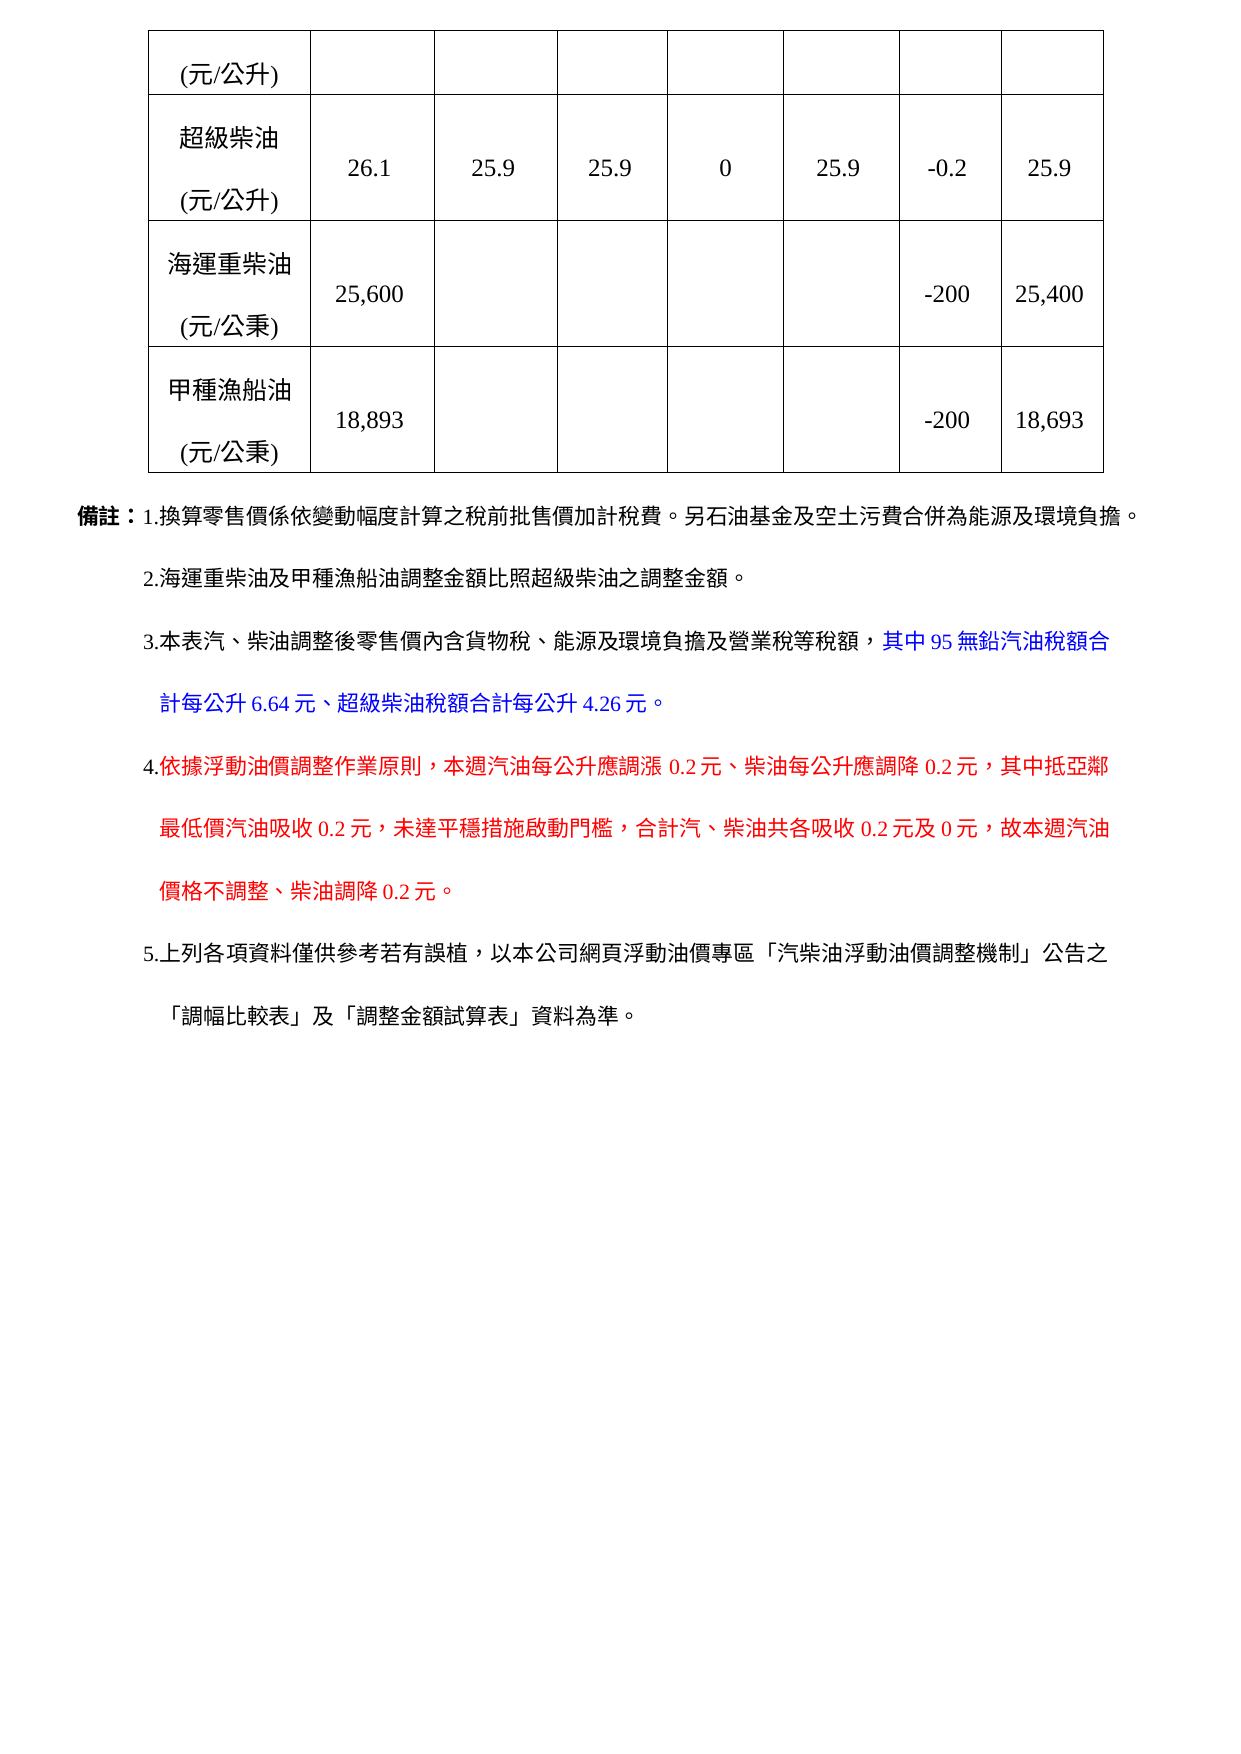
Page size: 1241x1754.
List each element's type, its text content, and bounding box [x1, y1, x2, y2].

text 2.海運重柴油及甲種漁船油調整金額比照超級柴油之調整金額。 [143, 535, 1175, 598]
table_cell [311, 31, 434, 94]
table_cell 25.9 [784, 95, 899, 220]
table_cell -0.2 [900, 95, 1001, 220]
table_cell 甲種漁船油(元/公秉) [149, 347, 310, 472]
table_cell [668, 221, 783, 346]
table_cell (元/公升) [149, 31, 310, 94]
text 3.本表汽、柴油調整後零售價內含貨物稅、能源及環境負擔及營業稅等稅額，其中95無鉛汽油稅額合計每公升6.64元、超級柴油稅額合計每公升4.26元。 [143, 598, 1110, 723]
text 備註：1.換算零售價係依變動幅度計算之稅前批售價加計稅費。另石油基金及空土污費合併為能源及環境負擔。 [77, 473, 1175, 535]
table_cell 25.9 [435, 95, 557, 220]
table_cell 26.1 [311, 95, 434, 220]
table_cell 25,400 [1002, 221, 1103, 346]
table_cell [558, 347, 667, 472]
table_cell 25.9 [558, 95, 667, 220]
table_cell [558, 221, 667, 346]
table_cell [435, 347, 557, 472]
table_cell [435, 221, 557, 346]
table_cell -200 [900, 221, 1001, 346]
table_cell [784, 221, 899, 346]
table_cell 海運重柴油(元/公秉) [149, 221, 310, 346]
table_cell 18,693 [1002, 347, 1103, 472]
table_cell [1002, 31, 1103, 94]
table_cell [668, 31, 783, 94]
table_cell [668, 347, 783, 472]
table_cell [558, 31, 667, 94]
table_cell [435, 31, 557, 94]
table_cell 18,893 [311, 347, 434, 472]
table_cell 超級柴油 (元/公升) [149, 95, 310, 220]
table_cell 25.9 [1002, 95, 1103, 220]
text 4.依據浮動油價調整作業原則，本週汽油每公升應調漲0.2元、柴油每公升應調降0.2元，其中抵亞鄰最低價汽油吸收0.2元，未達平穩措施啟動門檻，合計汽、柴油共各吸收0.2元及0元，故本週汽油價格不調整、柴油調降0.2元。 [143, 723, 1110, 910]
table_cell [784, 347, 899, 472]
text 5.上列各項資料僅供參考若有誤植，以本公司網頁浮動油價專區「汽柴油浮動油價調整機制」公告之「調幅比較表」及「調整金額試算表」資料為準。 [143, 910, 1110, 1035]
table_cell [900, 31, 1001, 94]
table_cell 25,600 [311, 221, 434, 346]
table_cell 0 [668, 95, 783, 220]
table_cell [784, 31, 899, 94]
table_cell -200 [900, 347, 1001, 472]
